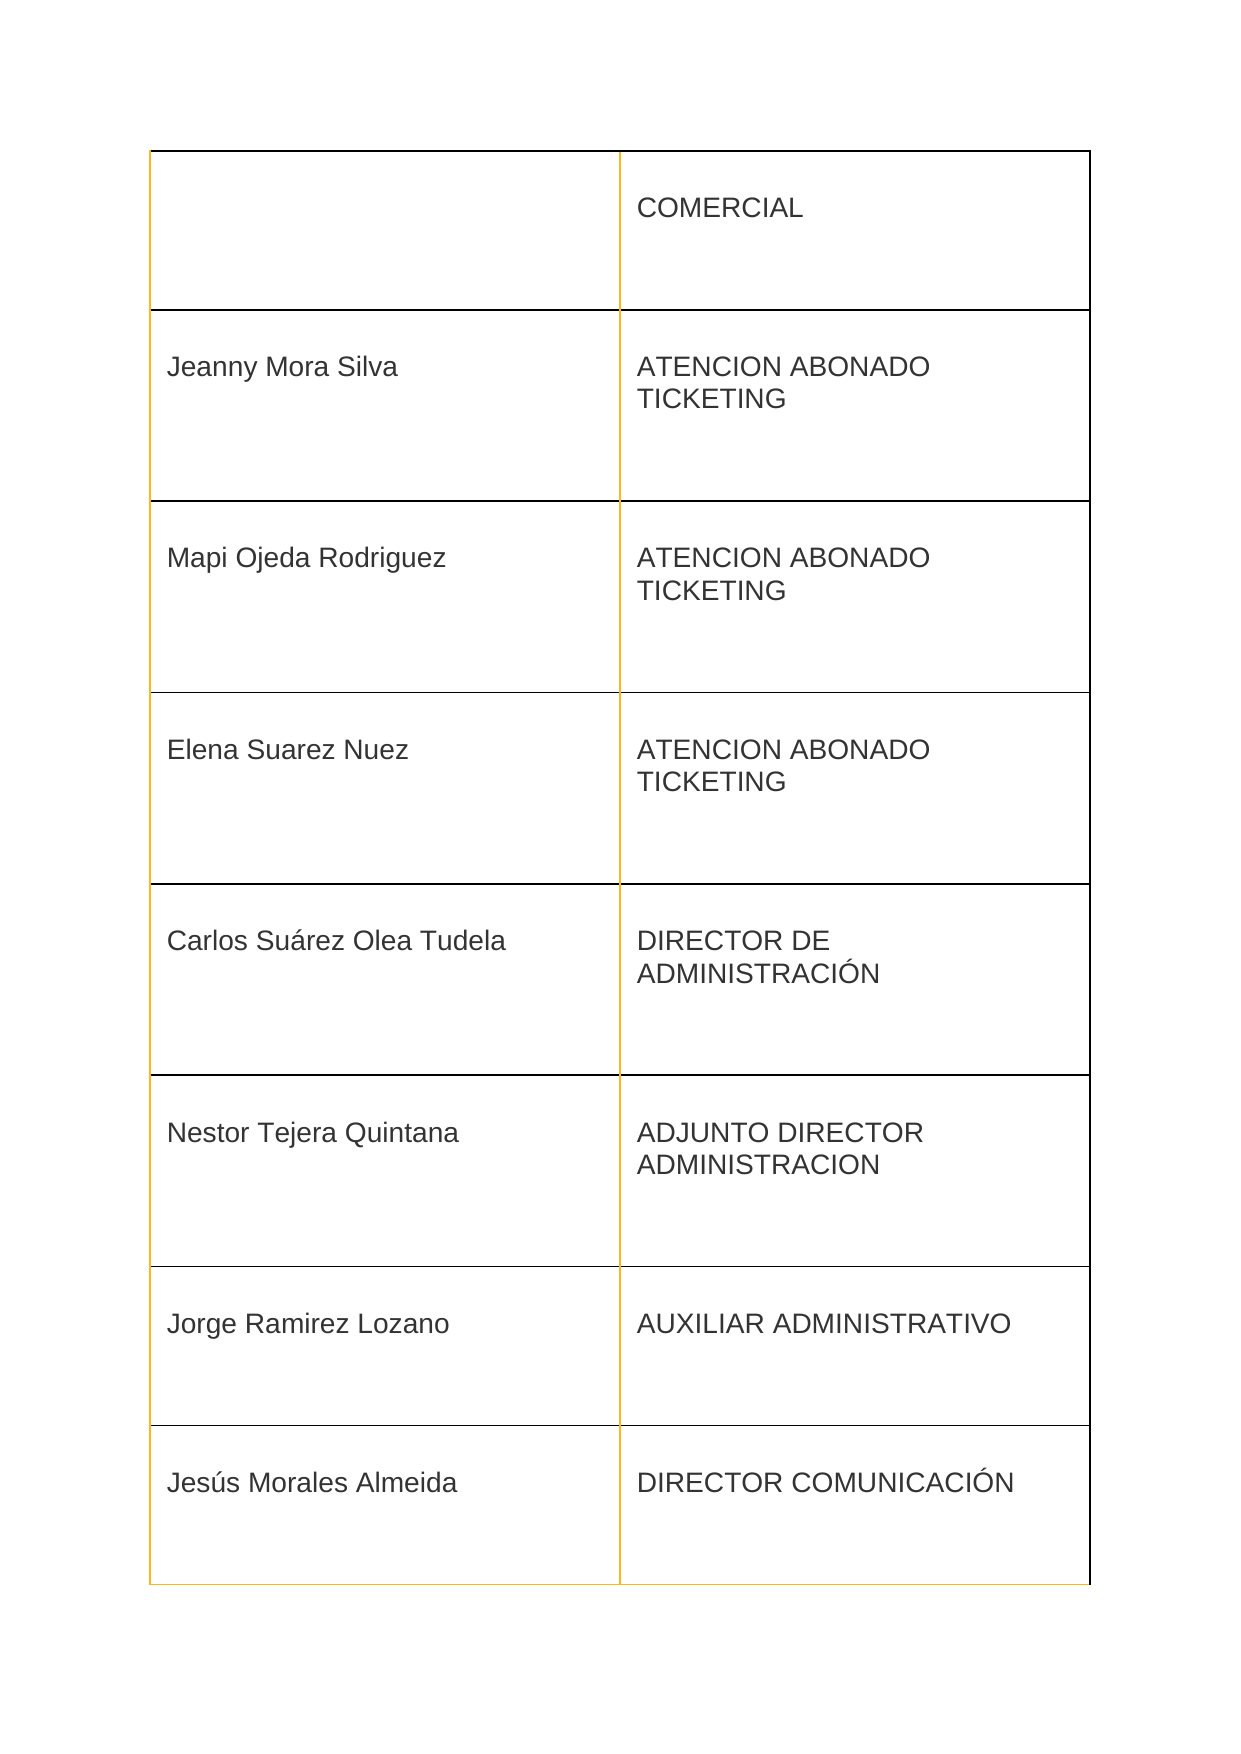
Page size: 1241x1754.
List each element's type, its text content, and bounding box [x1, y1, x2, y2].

table_cell ATENCION ABONADO TICKETING [621, 502, 1089, 692]
table_cell [151, 152, 619, 309]
table_cell ADJUNTO DIRECTOR ADMINISTRACION [621, 1076, 1089, 1266]
table_cell Jeanny Mora Silva [151, 311, 619, 500]
table_cell AUXILIAR ADMINISTRATIVO [621, 1267, 1089, 1425]
table_cell Nestor Tejera Quintana [151, 1076, 619, 1266]
table_cell Jesús Morales Almeida [151, 1426, 619, 1584]
table_cell Elena Suarez Nuez [151, 693, 619, 883]
table_cell COMERCIAL [621, 152, 1089, 309]
table_cell Mapi Ojeda Rodriguez [151, 502, 619, 692]
table_cell Jorge Ramirez Lozano [151, 1267, 619, 1425]
table_cell ATENCION ABONADO TICKETING [621, 693, 1089, 883]
table_cell ATENCION ABONADO TICKETING [621, 311, 1089, 500]
table_cell DIRECTOR COMUNICACIÓN [621, 1426, 1089, 1584]
table_cell Carlos Suárez Olea Tudela [151, 885, 619, 1074]
table_cell DIRECTOR DE ADMINISTRACIÓN [621, 885, 1089, 1074]
